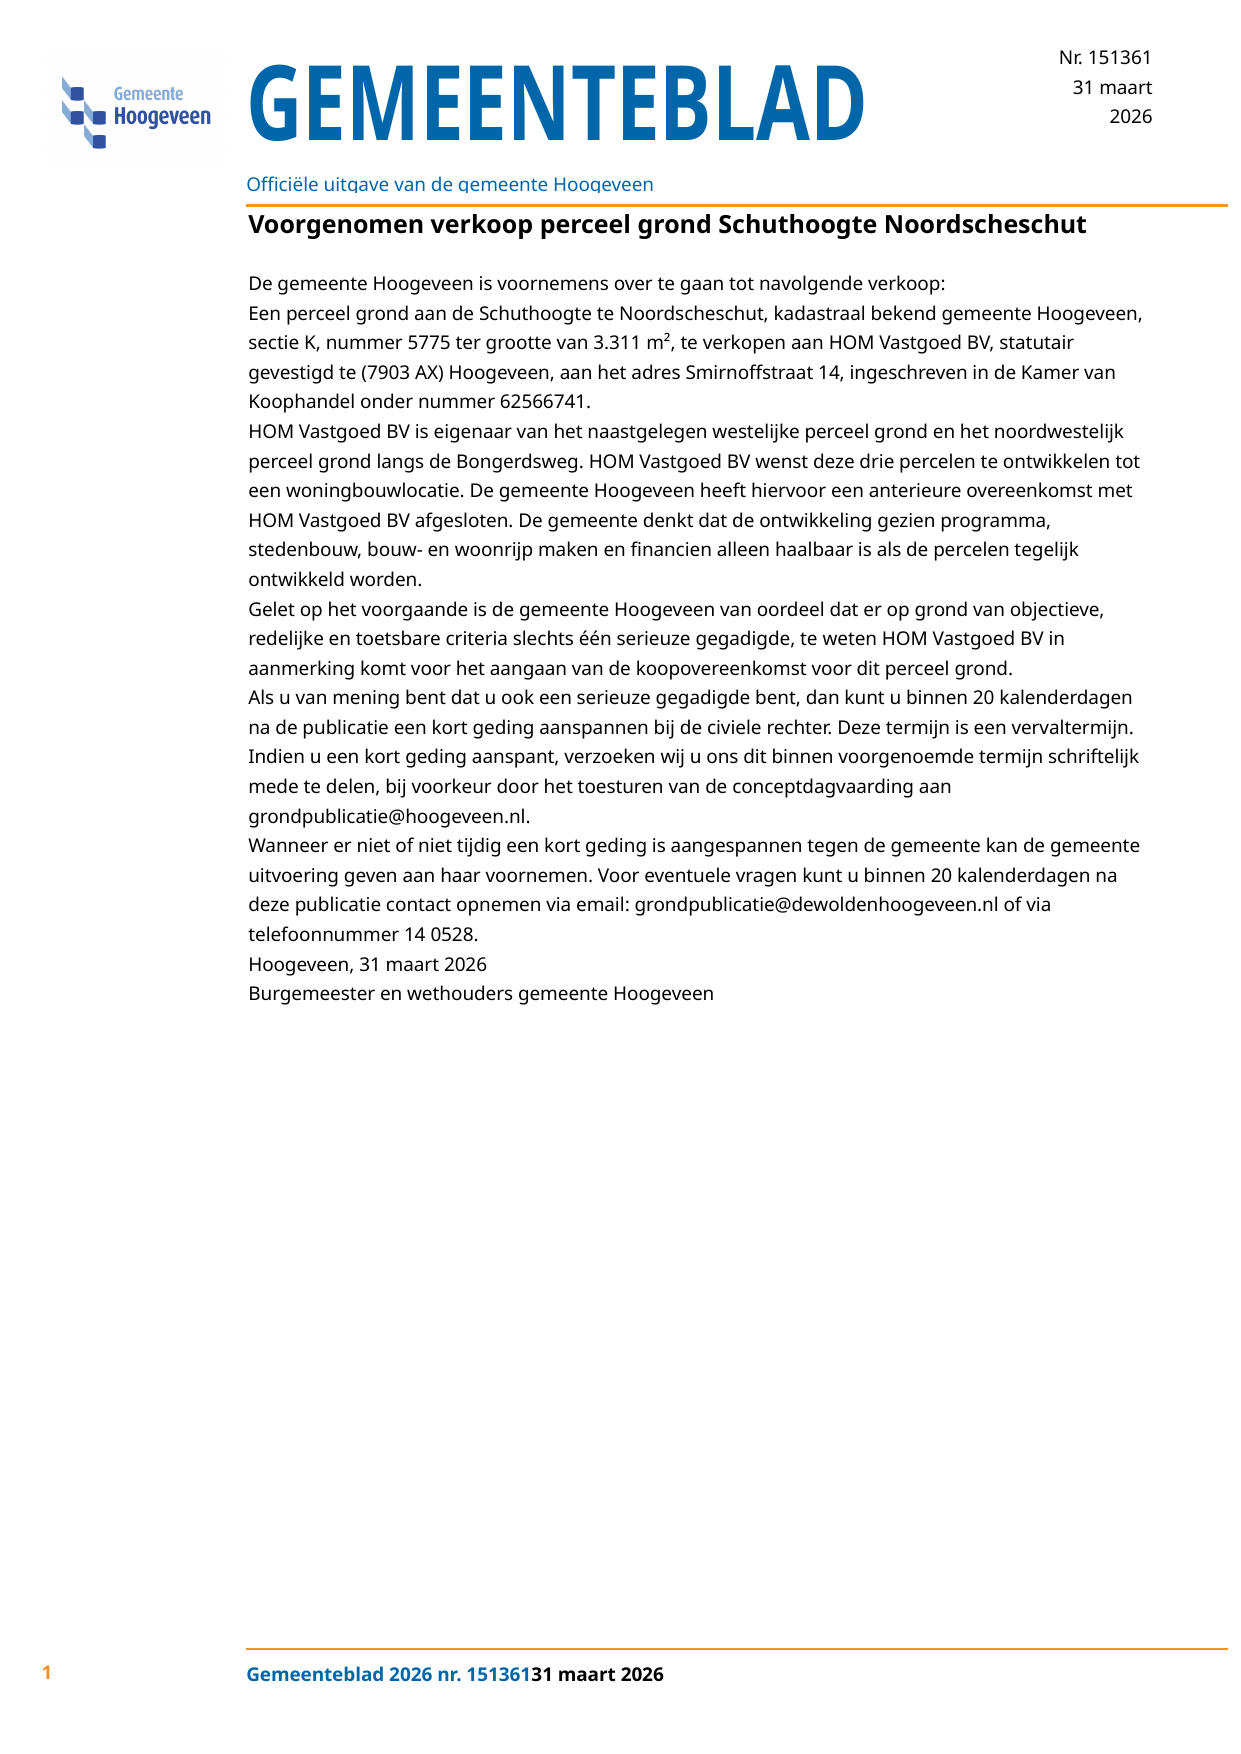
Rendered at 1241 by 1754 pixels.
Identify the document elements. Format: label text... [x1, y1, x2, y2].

text Hoogeveen, 31 maart 2026 [248, 951, 1152, 976]
text Burgemeester en wethouders gemeente Hoogeveen [248, 980, 1152, 1006]
text De gemeente Hoogeveen is voornemens over te gaan tot navolgende verkoop: [248, 270, 1152, 296]
text Gelet op het voorgaande is de gemeente Hoogeveen van oordeel dat er op grond van objectieve, redelijke en toetsbare criteria slechts één serieuze gegadigde, te weten HOM Vastgoed BV in aanmerking komt voor het aangaan van de koopovereenkomst voor dit perceel grond. [248, 596, 1152, 681]
picture [41, 47, 231, 172]
text Voorgenomen verkoop perceel grond Schuthoogte Noordscheschut [248, 207, 1152, 241]
text Wanneer er niet of niet tijdig een kort geding is aangespannen tegen de gemeente kan de gemeente uitvoering geven aan haar voornemen. Voor eventuele vragen kunt u binnen 20 kalenderdagen na deze publicatie contact opnemen via email: grondpublicatie@dewoldenhoogeveen.nl of via telefoonnummer 14 0528. [248, 832, 1152, 947]
text Als u van mening bent dat u ook een serieuze gegadigde bent, dan kunt u binnen 20 kalenderdagen na de publicatie een kort geding aanspannen bij de civiele rechter. Deze termijn is een vervaltermijn. Indien u een kort geding aanspant, verzoeken wij u ons dit binnen voorgenoemde termijn schriftelijk mede te delen, bij voorkeur door het toesturen van de conceptdagvaarding aan grondpublicatie@hoogeveen.nl. [248, 684, 1152, 828]
text HOM Vastgoed BV is eigenaar van het naastgelegen westelijke perceel grond en het noordwestelijk perceel grond langs de Bongerdsweg. HOM Vastgoed BV wenst deze drie percelen te ontwikkelen tot een woningbouwlocatie. De gemeente Hoogeveen heeft hiervoor een anterieure overeenkomst met HOM Vastgoed BV afgesloten. De gemeente denkt dat de ontwikkeling gezien programma, stedenbouw, bouw- en woonrijp maken en financien alleen haalbaar is als de percelen tegelijk ontwikkeld worden. [248, 418, 1152, 592]
text Een perceel grond aan de Schuthoogte te Noordscheschut, kadastraal bekend gemeente Hoogeveen, sectie K, nummer 5775 ter grootte van 3.311 m², te verkopen aan HOM Vastgoed BV, statutair gevestigd te (7903 AX) Hoogeveen, aan het adres Smirnoffstraat 14, ingeschreven in de Kamer van Koophandel onder nummer 62566741. [248, 300, 1152, 414]
